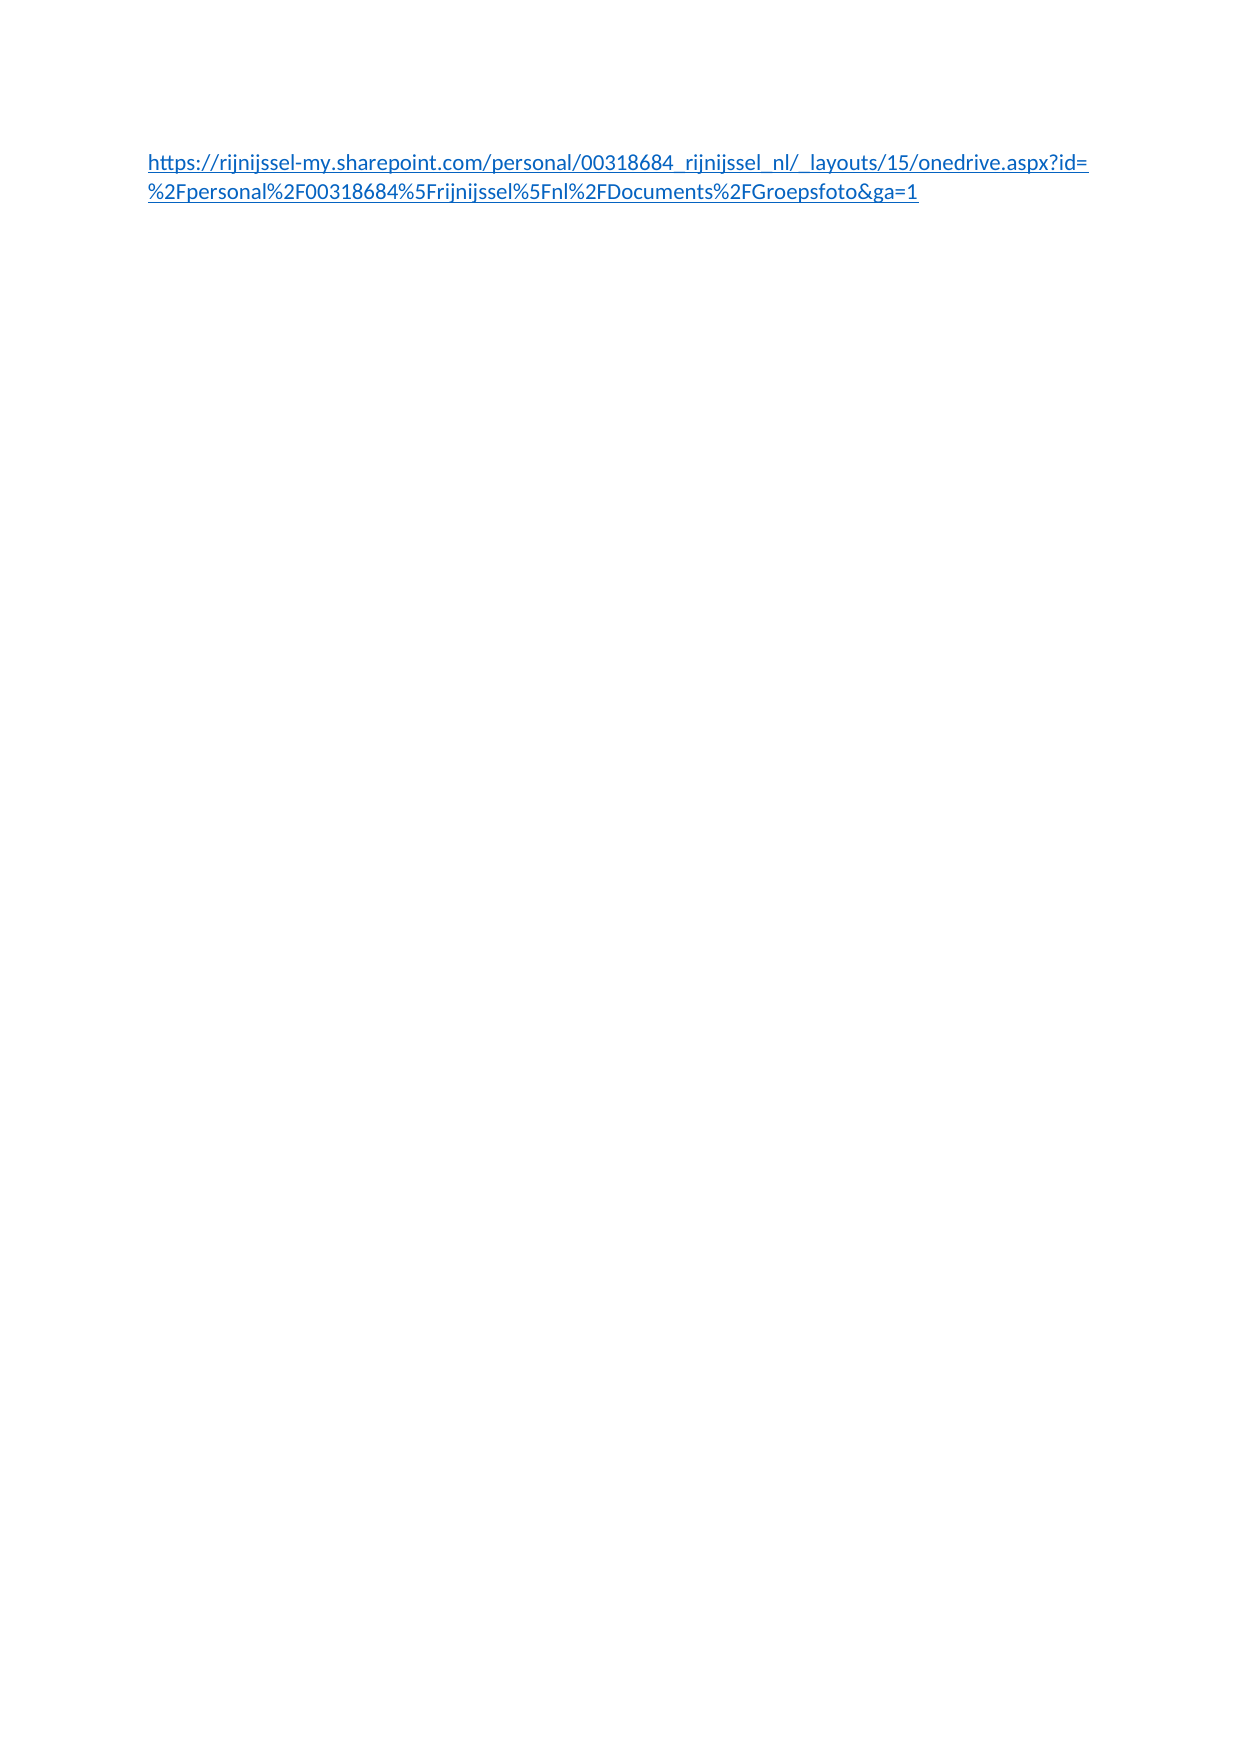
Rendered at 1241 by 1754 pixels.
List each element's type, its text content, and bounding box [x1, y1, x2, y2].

text https://rijnijssel-my.sharepoint.com/personal/00318684_rijnijssel_nl/_layouts/15/onedrive.aspx?id=%2Fpersonal%2F00318684%5Frijnijssel%5Fnl%2FDocuments%2FGroepsfoto&ga=1 [148, 148, 1093, 206]
